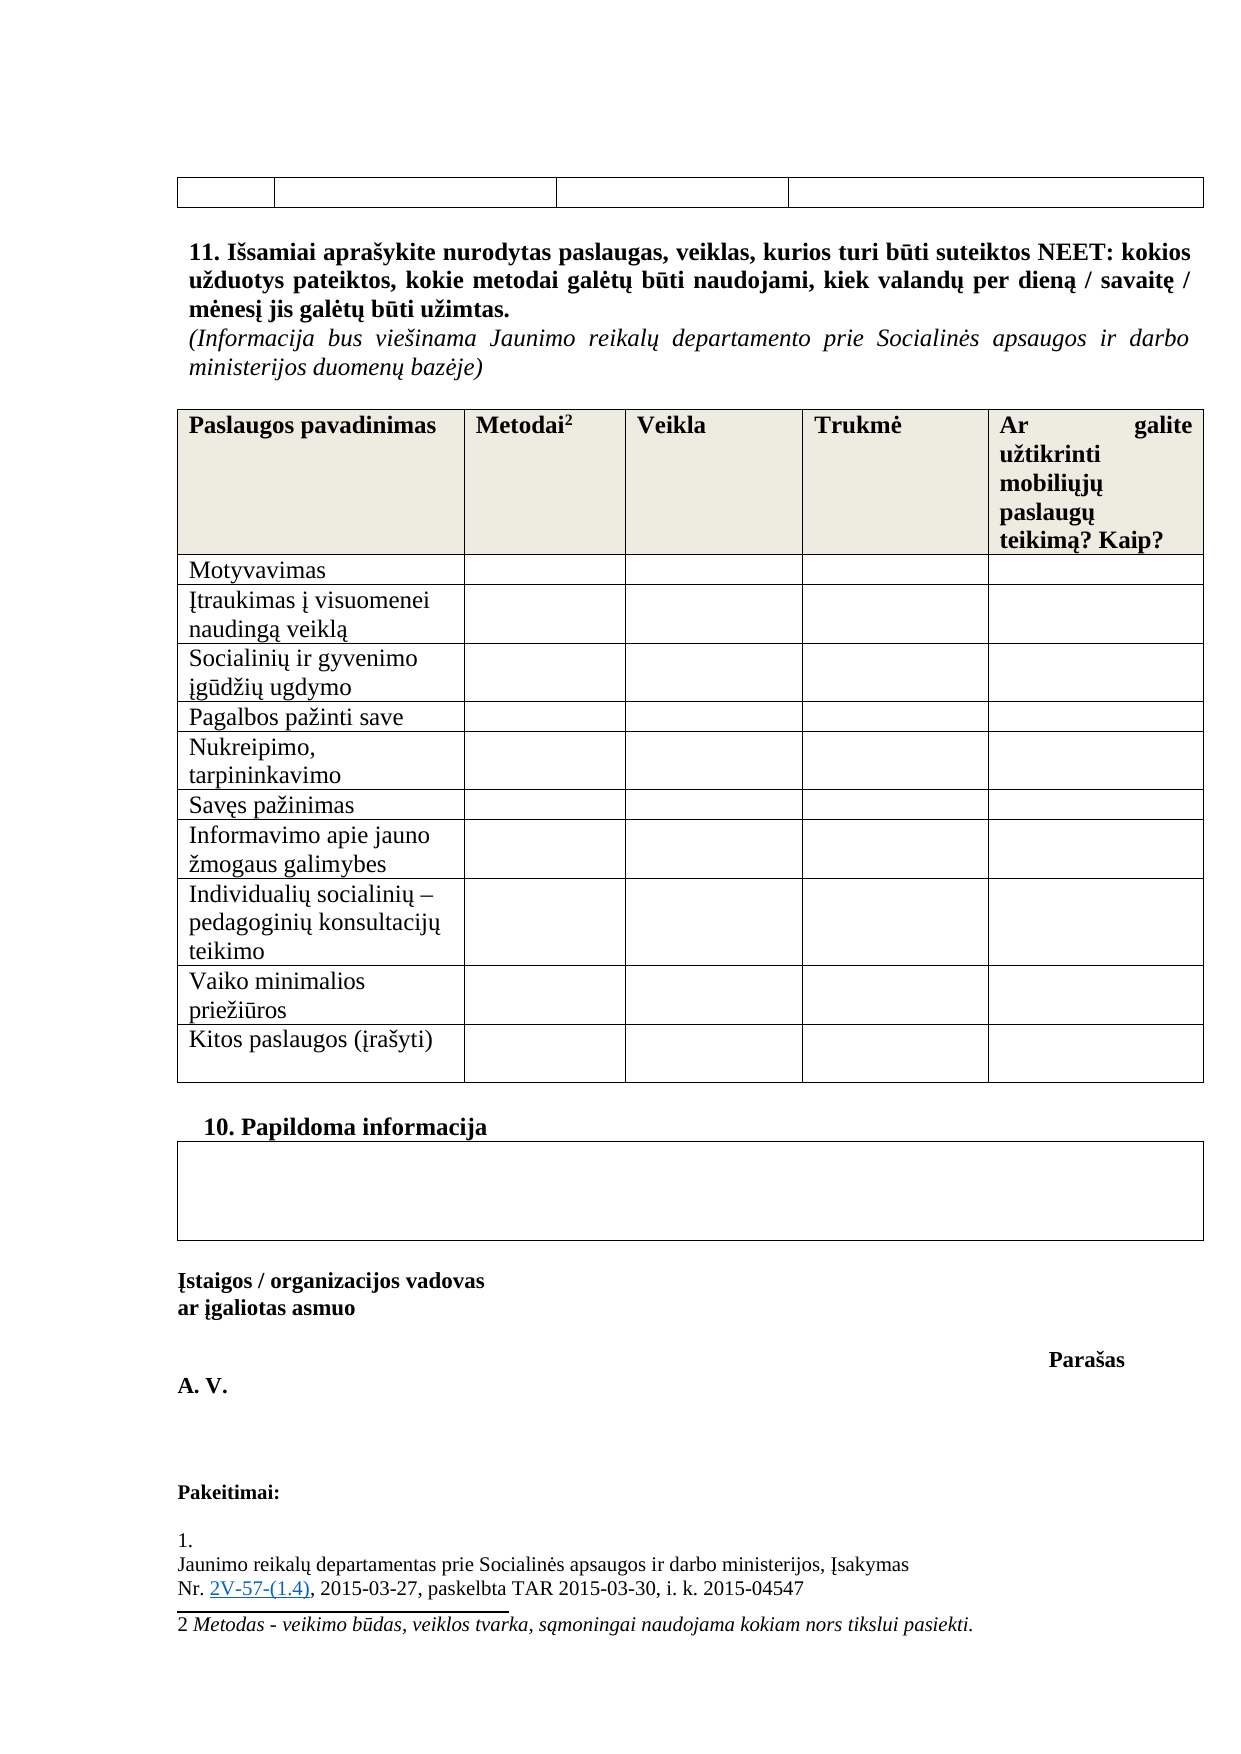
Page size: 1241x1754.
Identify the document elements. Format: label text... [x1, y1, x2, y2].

table_cell Trukmė [803, 410, 988, 554]
table_cell Pagalbos pažinti save [178, 702, 464, 731]
table_cell [465, 555, 625, 584]
text Įstaigos / organizacijos vadovas [177, 1267, 1181, 1293]
text Pakeitimai: [177, 1480, 1181, 1504]
table_cell [989, 820, 1203, 878]
table_cell [626, 702, 802, 731]
table_cell [803, 820, 988, 878]
table_cell [989, 555, 1203, 584]
table_cell [803, 790, 988, 819]
table_cell [465, 644, 625, 701]
table_cell [465, 820, 625, 878]
table_cell [626, 1025, 802, 1082]
table_cell [465, 585, 625, 642]
table_header 10. Papildoma informacija [177, 1112, 1204, 1141]
table_cell [989, 644, 1203, 701]
table_cell [989, 732, 1203, 789]
table_cell [626, 966, 802, 1023]
table_cell [178, 178, 274, 207]
table_cell [989, 585, 1203, 642]
table_cell [626, 732, 802, 789]
table_cell Socialinių ir gyvenimo įgūdžių ugdymo [178, 644, 464, 701]
table_cell [275, 178, 556, 207]
table_cell [803, 585, 988, 642]
table_cell Vaiko minimalios priežiūros [178, 966, 464, 1023]
table_cell [989, 702, 1203, 731]
table_cell [178, 1142, 1203, 1240]
table_cell [989, 790, 1203, 819]
table_cell [803, 555, 988, 584]
table_cell Individualių socialinių – pedagoginių konsultacijų teikimo [178, 879, 464, 965]
table_cell [626, 585, 802, 642]
text A. V. [177, 1373, 1181, 1399]
table_cell [626, 790, 802, 819]
text Parašas [177, 1346, 1181, 1373]
table_header 11. Išsamiai aprašykite nurodytas paslaugas, veiklas, kurios turi būti suteiktos NEET: kokios užduotys pateiktos, kokie metodai galėtų būti naudojami, kiek valandų per dieną / savaitę / mėnesį jis galėtų būti užimtas. (Informacija bus viešinama Jaunimo reikalų departamento prie Socialinės apsaugos ir darbo ministerijos duomenų bazėje) [177, 237, 1204, 409]
table_cell [557, 178, 788, 207]
table_cell [789, 178, 1203, 207]
table_cell Motyvavimas [178, 555, 464, 584]
table_cell [626, 555, 802, 584]
table_cell Paslaugos pavadinimas [178, 410, 464, 554]
table_cell Metodai [465, 410, 625, 554]
table_cell [465, 879, 625, 965]
table_cell [626, 879, 802, 965]
table_cell [465, 732, 625, 789]
table_cell [465, 702, 625, 731]
table_cell [989, 879, 1203, 965]
table_cell Ar galite užtikrinti mobiliųjų paslaugų teikimą? Kaip? [989, 410, 1203, 554]
table_cell [465, 1025, 625, 1082]
table_cell [803, 1025, 988, 1082]
table_cell Informavimo apie jauno žmogaus galimybes [178, 820, 464, 878]
text Jaunimo reikalų departamentas prie Socialinės apsaugos ir darbo ministerijos, Įsakymas [177, 1552, 1181, 1576]
table_cell Kitos paslaugos (įrašyti) [178, 1025, 464, 1082]
text Nr. 2V-57-(1.4), 2015-03-27, paskelbta TAR 2015-03-30, i. k. 2015-04547 [177, 1576, 1181, 1600]
table_cell [803, 966, 988, 1023]
table_cell [626, 820, 802, 878]
table_cell [803, 879, 988, 965]
table_cell [626, 644, 802, 701]
table_cell Įtraukimas į visuomenei naudingą veiklą [178, 585, 464, 642]
text 1. [177, 1528, 1181, 1552]
table_cell [803, 702, 988, 731]
table_cell Veikla [626, 410, 802, 554]
table_cell Savęs pažinimas [178, 790, 464, 819]
table_cell [989, 1025, 1203, 1082]
table_cell [465, 966, 625, 1023]
table_cell Nukreipimo, tarpininkavimo [178, 732, 464, 789]
text ar įgaliotas asmuo [177, 1293, 1181, 1320]
table_cell [803, 732, 988, 789]
table_cell [465, 790, 625, 819]
table_cell [989, 966, 1203, 1023]
table_cell [803, 644, 988, 701]
